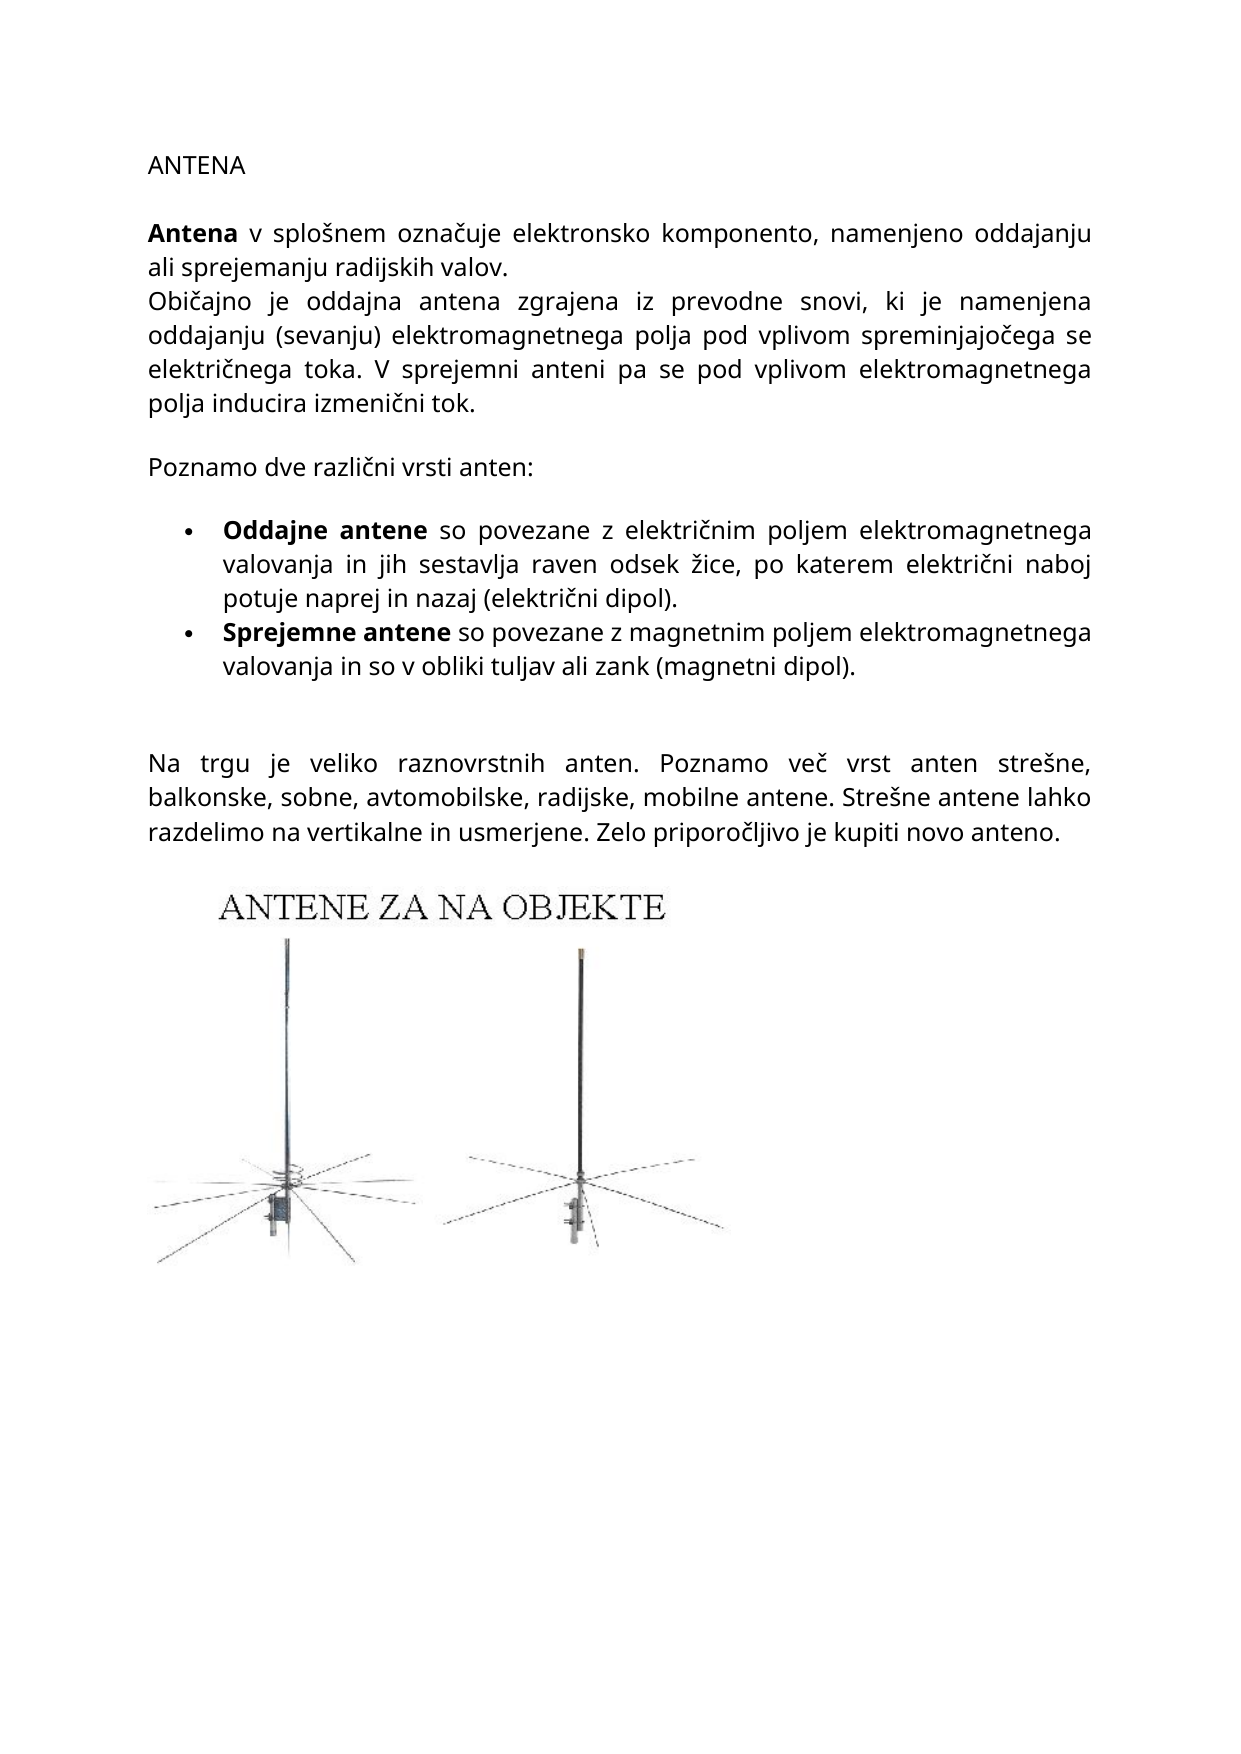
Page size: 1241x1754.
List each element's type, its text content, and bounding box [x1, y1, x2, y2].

text Na trgu je veliko raznovrstnih anten. Poznamo več vrst anten strešne, balkonske, sobne, avtomobilske, radijske, mobilne antene. Strešne antene lahko razdelimo na vertikalne in usmerjene. Zelo priporočljivo je kupiti novo anteno. [148, 746, 1093, 848]
list Oddajne antene so povezane z električnim poljem elektromagnetnega valovanja in jih sestavlja raven odsek žice, po katerem električni naboj potuje naprej in nazaj (električni dipol). [185, 512, 1093, 615]
picture [147, 886, 731, 1271]
text ANTENA [148, 148, 1093, 182]
list Sprejemne antene so povezane z magnetnim poljem elektromagnetnega valovanja in so v obliki tuljav ali zank (magnetni dipol). [185, 615, 1093, 683]
text Poznamo dve različni vrsti anten: [148, 449, 1093, 483]
text Antena v splošnem označuje elektronsko komponento, namenjeno oddajanju ali sprejemanju radijskih valov. [148, 216, 1093, 284]
text Običajno je oddajna antena zgrajena iz prevodne snovi, ki je namenjena oddajanju (sevanju) elektromagnetnega polja pod vplivom spreminjajočega se električnega toka. V sprejemni anteni pa se pod vplivom elektromagnetnega polja inducira izmenični tok. [148, 284, 1093, 420]
